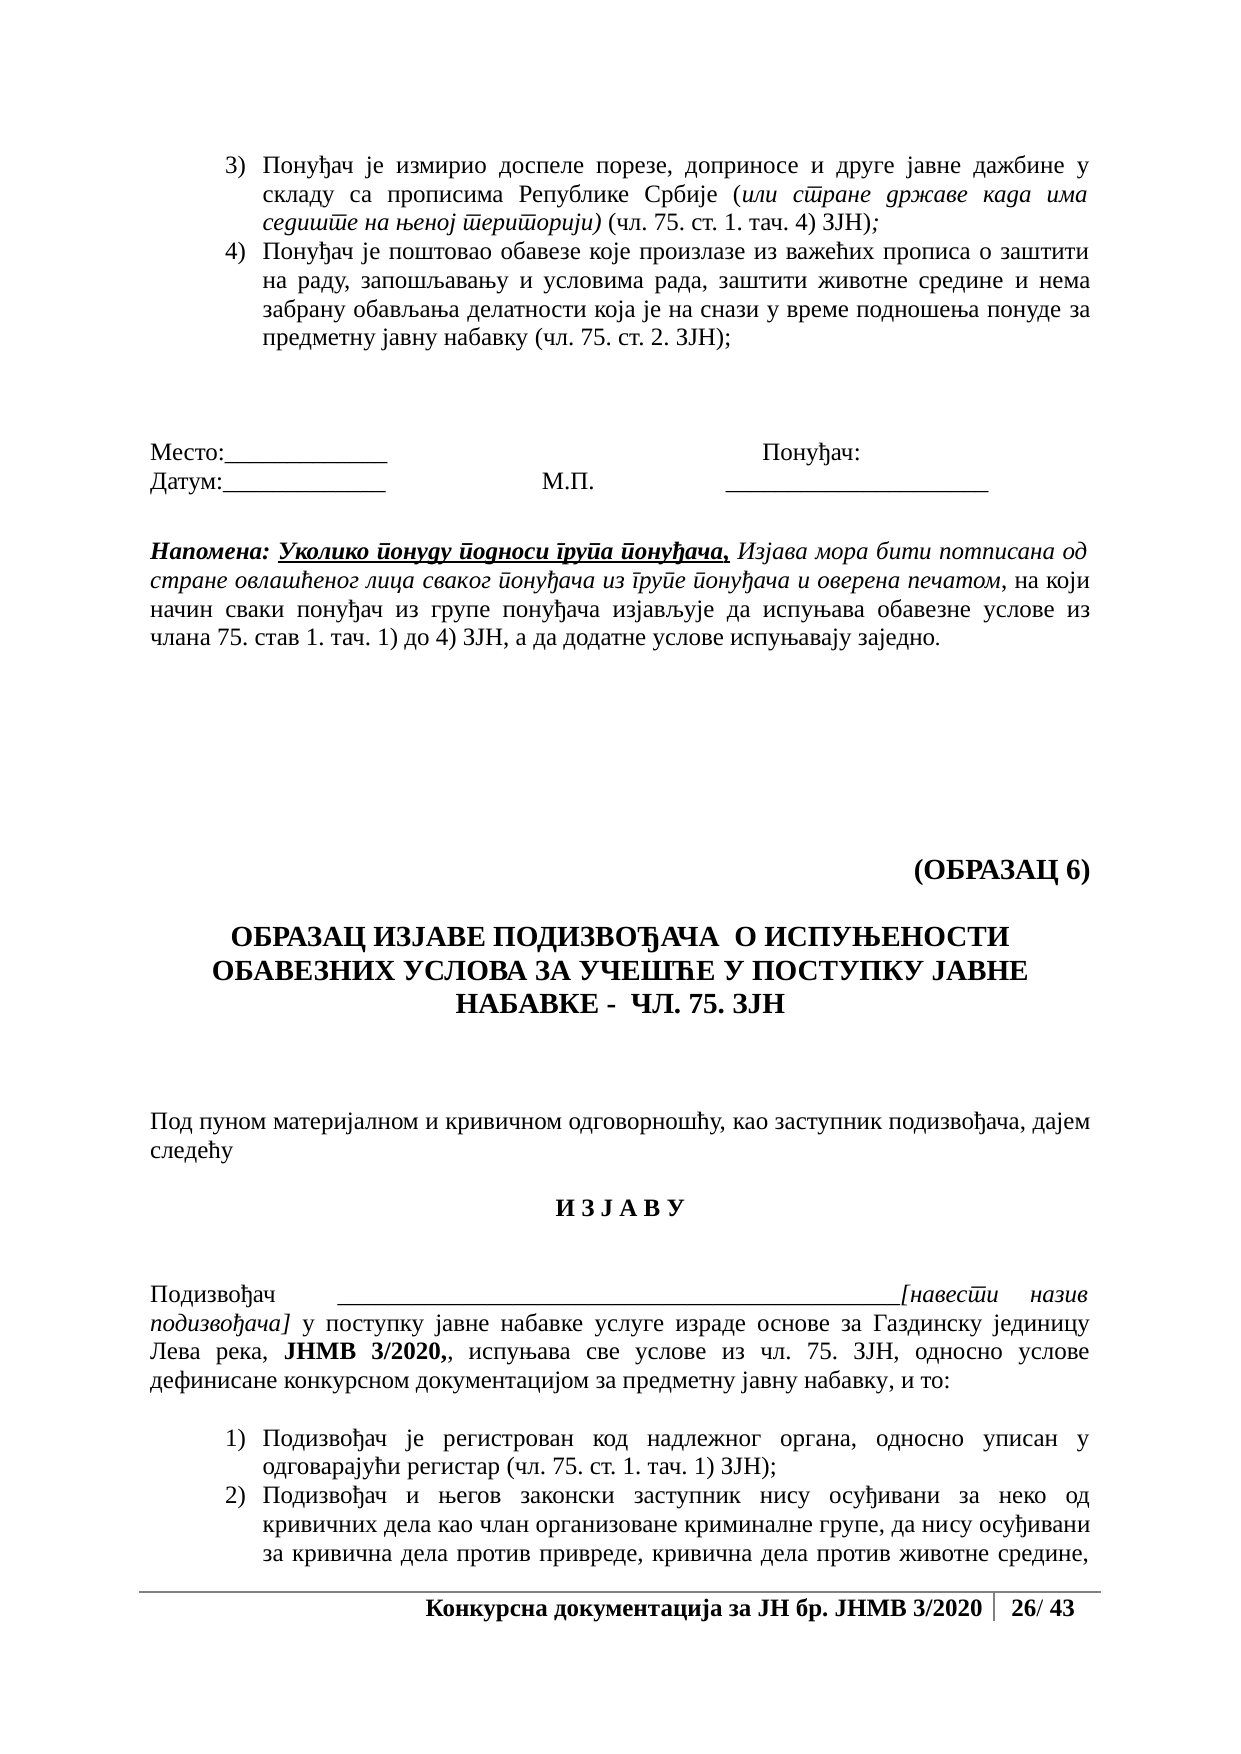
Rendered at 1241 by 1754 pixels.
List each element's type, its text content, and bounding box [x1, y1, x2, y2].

text Подизвођач _____________________________________________[навести назив подизвођача] у поступку јавне набавке услуге израде основе за Газдинску јединицу Лева река, ЈНМВ 3/2020,, испуњава све услове из чл. 75. ЗЈН, односно услове дефинисане конкурсном документацијом за предметну јавну набавку, и то: [150, 1279, 1090, 1394]
text ОБРАЗАЦ ИЗЈАВЕ ПОДИЗВОЂАЧА О ИСПУЊЕНОСТИ ОБАВЕЗНИХ УСЛОВА ЗА УЧЕШЋЕ У ПОСТУПКУ ЈАВНЕ НАБАВКЕ - ЧЛ. 75. ЗЈН [150, 919, 1090, 1020]
text Место:_____________ Понуђач: [150, 437, 1090, 466]
text Под пуном материјалном и кривичном одговорношћу, као заступник подизвођача, дајем следећу [150, 1106, 1090, 1164]
list Понуђач је поштовао обавезе које произлазе из важећих прописа о заштити на раду, запошљавању и условима рада, заштити животне средине и нема забрану обављања делатности која је на снази у време подношења понуде за предметну јавну набавку (чл. 75. ст. 2. ЗЈН); [225, 236, 1090, 351]
text (ОБРАЗАЦ 6) [150, 852, 1090, 886]
list Подизвођач је регистрован код надлежног органа, односно уписан у одговарајући регистар (чл. 75. ст. 1. тач. 1) ЗЈН); [225, 1423, 1090, 1480]
text Датум:_____________ М.П. _____________________ [150, 466, 1090, 495]
text И З Ј А В У [150, 1193, 1090, 1221]
list Подизвођач и његов законски заступник нису осуђивани за неко од кривичних дела као члан организоване криминалне групе, да нису осуђивани за кривична дела против привреде, кривична дела против животне средине, [225, 1480, 1090, 1566]
list Напомена: Уколико понуду подноси група понуђача, Изјава мора бити потписана од стране овлашћеног лица сваког понуђача из групе понуђача и оверена печатом, на који начин сваки понуђач из групе понуђача изјављује да испуњава обавезне услове из члана 75. став 1. тач. 1) до 4) ЗЈН, а да додатне услове испуњавају заједно. [150, 536, 1090, 651]
list Понуђач је измирио доспеле порезе, доприносе и друге јавне дажбине у складу са прописима Републике Србије (или стране државе када има седиште на њеној територији) (чл. 75. ст. 1. тач. 4) ЗЈН); [225, 150, 1090, 236]
